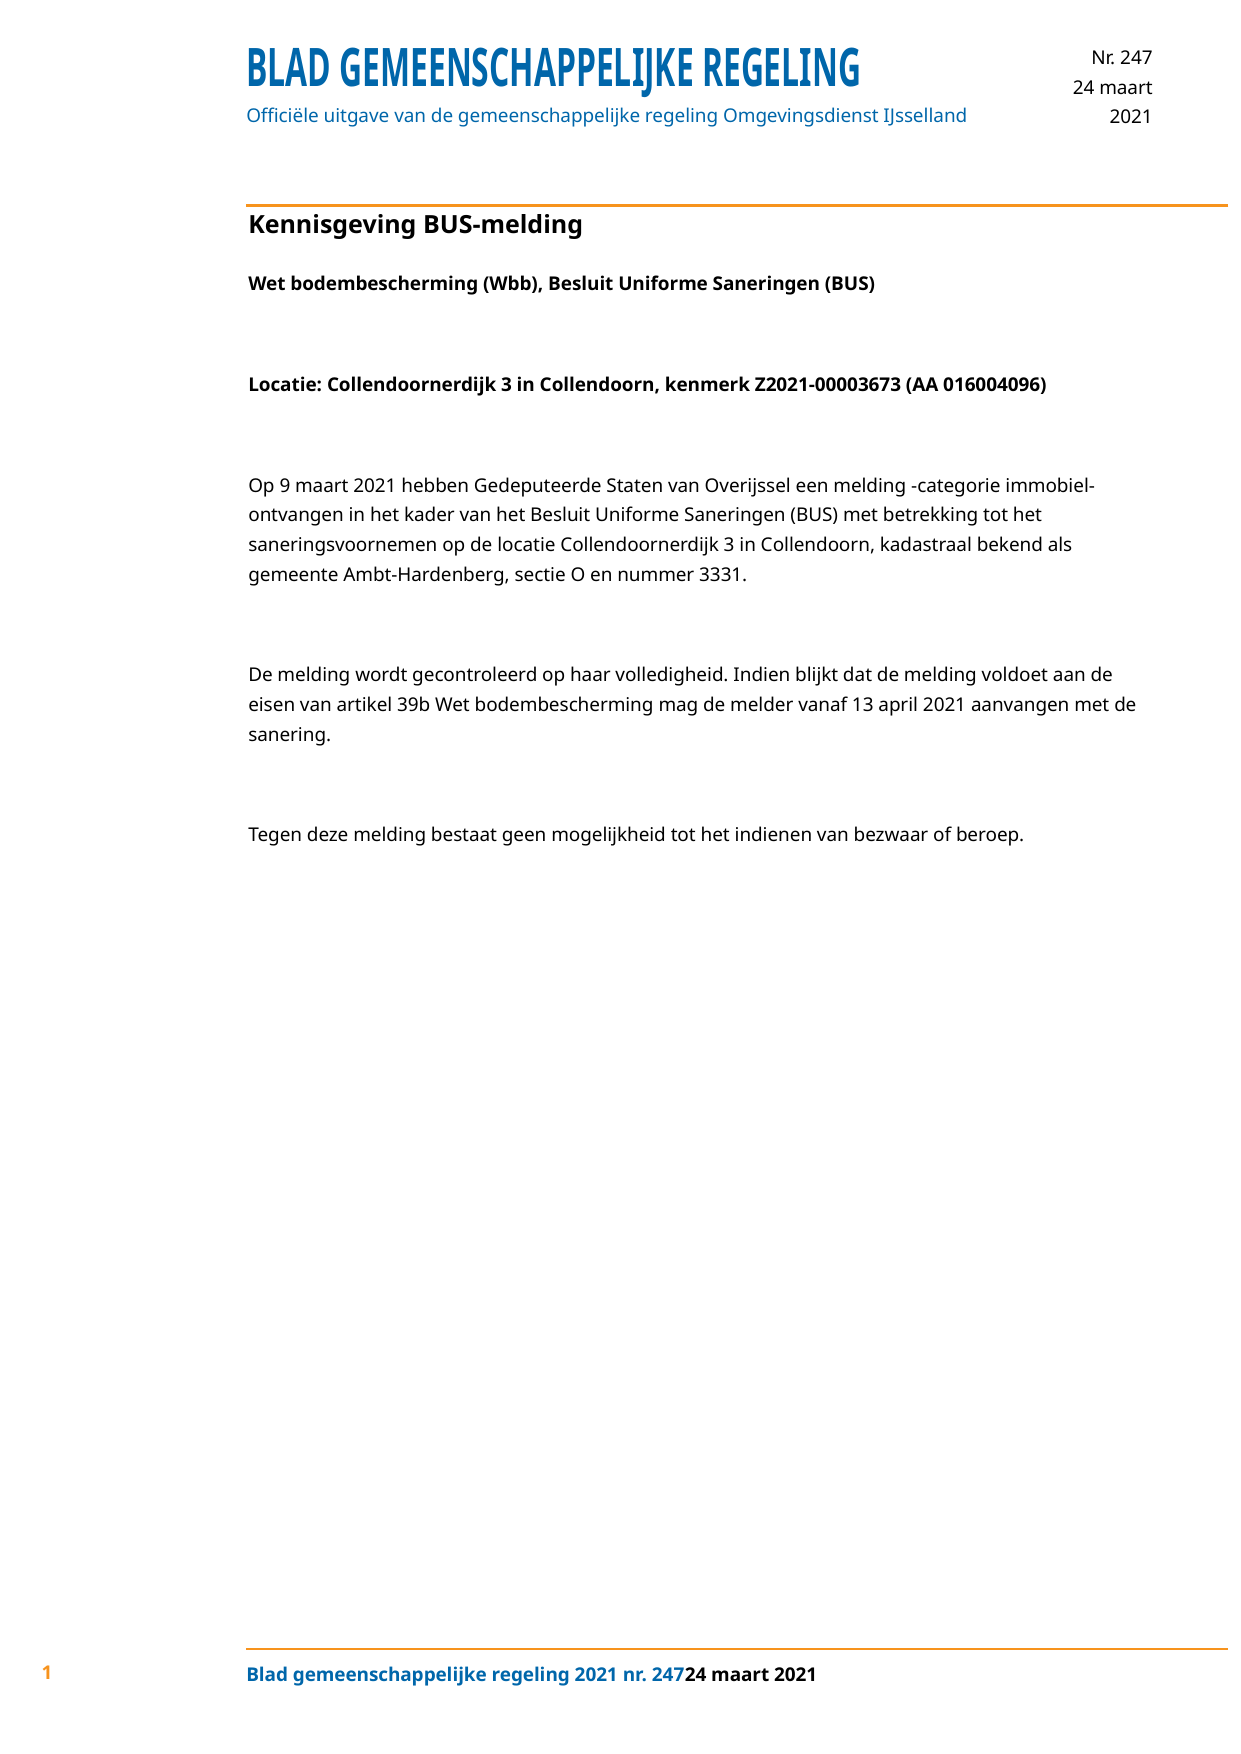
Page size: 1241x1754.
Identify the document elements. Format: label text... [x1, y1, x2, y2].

picture [41, 47, 231, 172]
text Wet bodembescherming (Wbb), Besluit Uniforme Saneringen (BUS) [248, 270, 1152, 296]
text Tegen deze melding bestaat geen mogelijkheid tot het indienen van bezwaar of beroep. [248, 822, 1152, 847]
text Op 9 maart 2021 hebben Gedeputeerde Staten van Overijssel een melding -categorie immobiel- ontvangen in het kader van het Besluit Uniforme Saneringen (BUS) met betrekking tot het saneringsvoornemen op de locatie Collendoornerdijk 3 in Collendoorn, kadastraal bekend als gemeente Ambt-Hardenberg, sectie O en nummer 3331. [248, 472, 1152, 586]
text Kennisgeving BUS-melding [248, 207, 1152, 241]
text Locatie: Collendoornerdijk 3 in Collendoorn, kenmerk Z2021-00003673 (AA 016004096) [248, 371, 1152, 397]
text De melding wordt gecontroleerd op haar volledigheid. Indien blijkt dat de melding voldoet aan de eisen van artikel 39b Wet bodembescherming mag de melder vanaf 13 april 2021 aanvangen met de sanering. [248, 662, 1152, 746]
